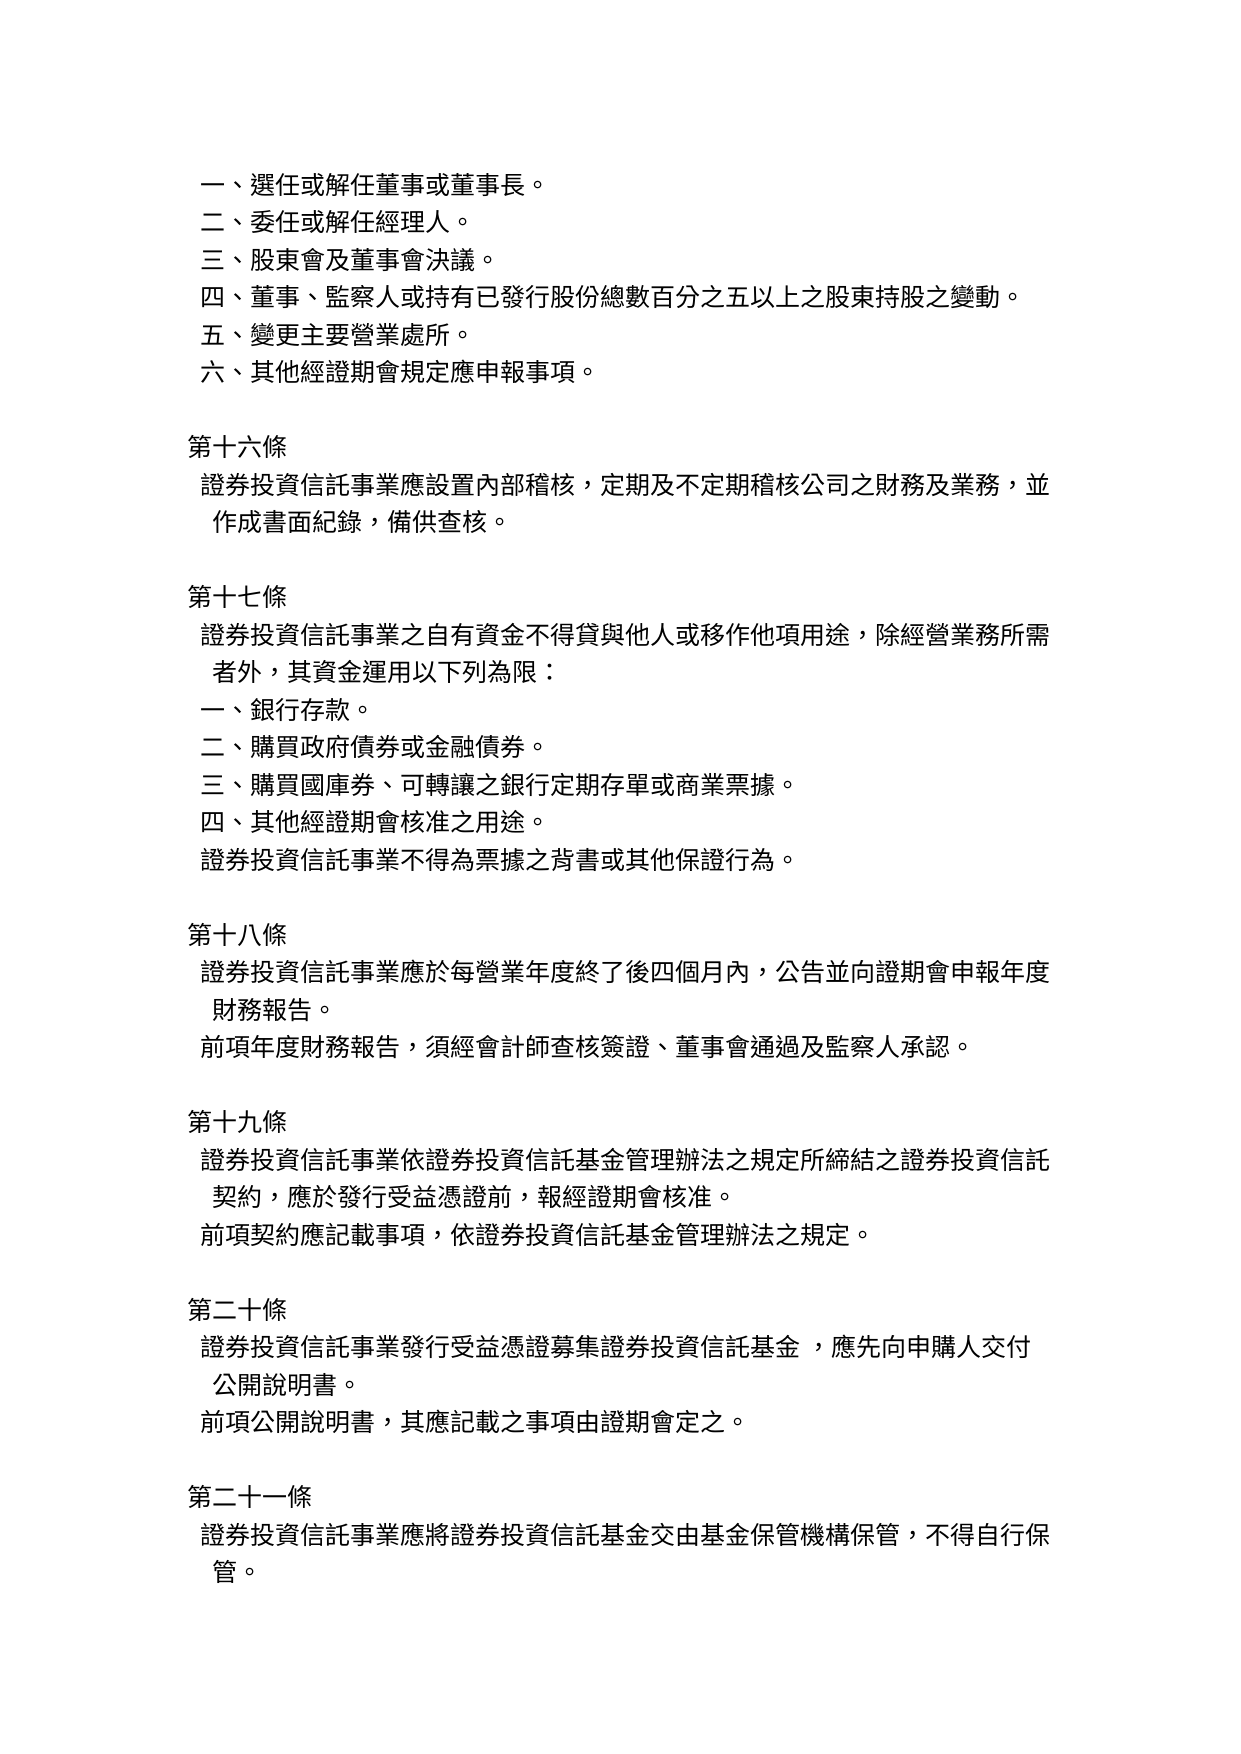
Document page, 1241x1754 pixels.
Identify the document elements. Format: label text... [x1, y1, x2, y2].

text 第二十條 [187, 1289, 1053, 1327]
text 證券投資信託事業依證券投資信託基金管理辦法之規定所締結之證券投資信託契約，應於發行受益憑證前，報經證期會核准。 [187, 1139, 1053, 1214]
text 二、委任或解任經理人。 [187, 202, 1053, 239]
text 證券投資信託事業之自有資金不得貸與他人或移作他項用途，除經營業務所需者外，其資金運用以下列為限： [187, 614, 1053, 689]
text 一、選任或解任董事或董事長。 [187, 164, 1053, 202]
text 三、購買國庫券、可轉讓之銀行定期存單或商業票據。 [187, 764, 1053, 802]
text 前項契約應記載事項，依證券投資信託基金管理辦法之規定。 [187, 1214, 1053, 1252]
text 證券投資信託事業不得為票據之背書或其他保證行為。 [187, 839, 1053, 877]
text 第十七條 [187, 577, 1053, 614]
text 第十八條 [187, 914, 1053, 952]
text 前項年度財務報告，須經會計師查核簽證、董事會通過及監察人承認。 [187, 1027, 1053, 1064]
text 第十六條 [187, 427, 1053, 464]
text 證券投資信託事業應於每營業年度終了後四個月內，公告並向證期會申報年度財務報告。 [187, 952, 1053, 1027]
text 證券投資信託事業發行受益憑證募集證券投資信託基金 ，應先向申購人交付公開說明書。 [187, 1327, 1053, 1402]
text 四、董事、監察人或持有已發行股份總數百分之五以上之股東持股之變動。 [187, 277, 1053, 314]
text 一、銀行存款。 [187, 689, 1053, 727]
text 證券投資信託事業應設置內部稽核，定期及不定期稽核公司之財務及業務，並作成書面紀錄，備供查核。 [187, 464, 1053, 539]
text 第十九條 [187, 1102, 1053, 1139]
text 六、其他經證期會規定應申報事項。 [187, 352, 1053, 389]
text 前項公開說明書，其應記載之事項由證期會定之。 [187, 1402, 1053, 1439]
text 證券投資信託事業應將證券投資信託基金交由基金保管機構保管，不得自行保管。 [187, 1514, 1053, 1589]
text 五、變更主要營業處所。 [187, 314, 1053, 352]
text 四、其他經證期會核准之用途。 [187, 802, 1053, 839]
text 二、購買政府債券或金融債券。 [187, 727, 1053, 764]
text 三、股東會及董事會決議。 [187, 239, 1053, 277]
text 第二十一條 [187, 1477, 1053, 1514]
